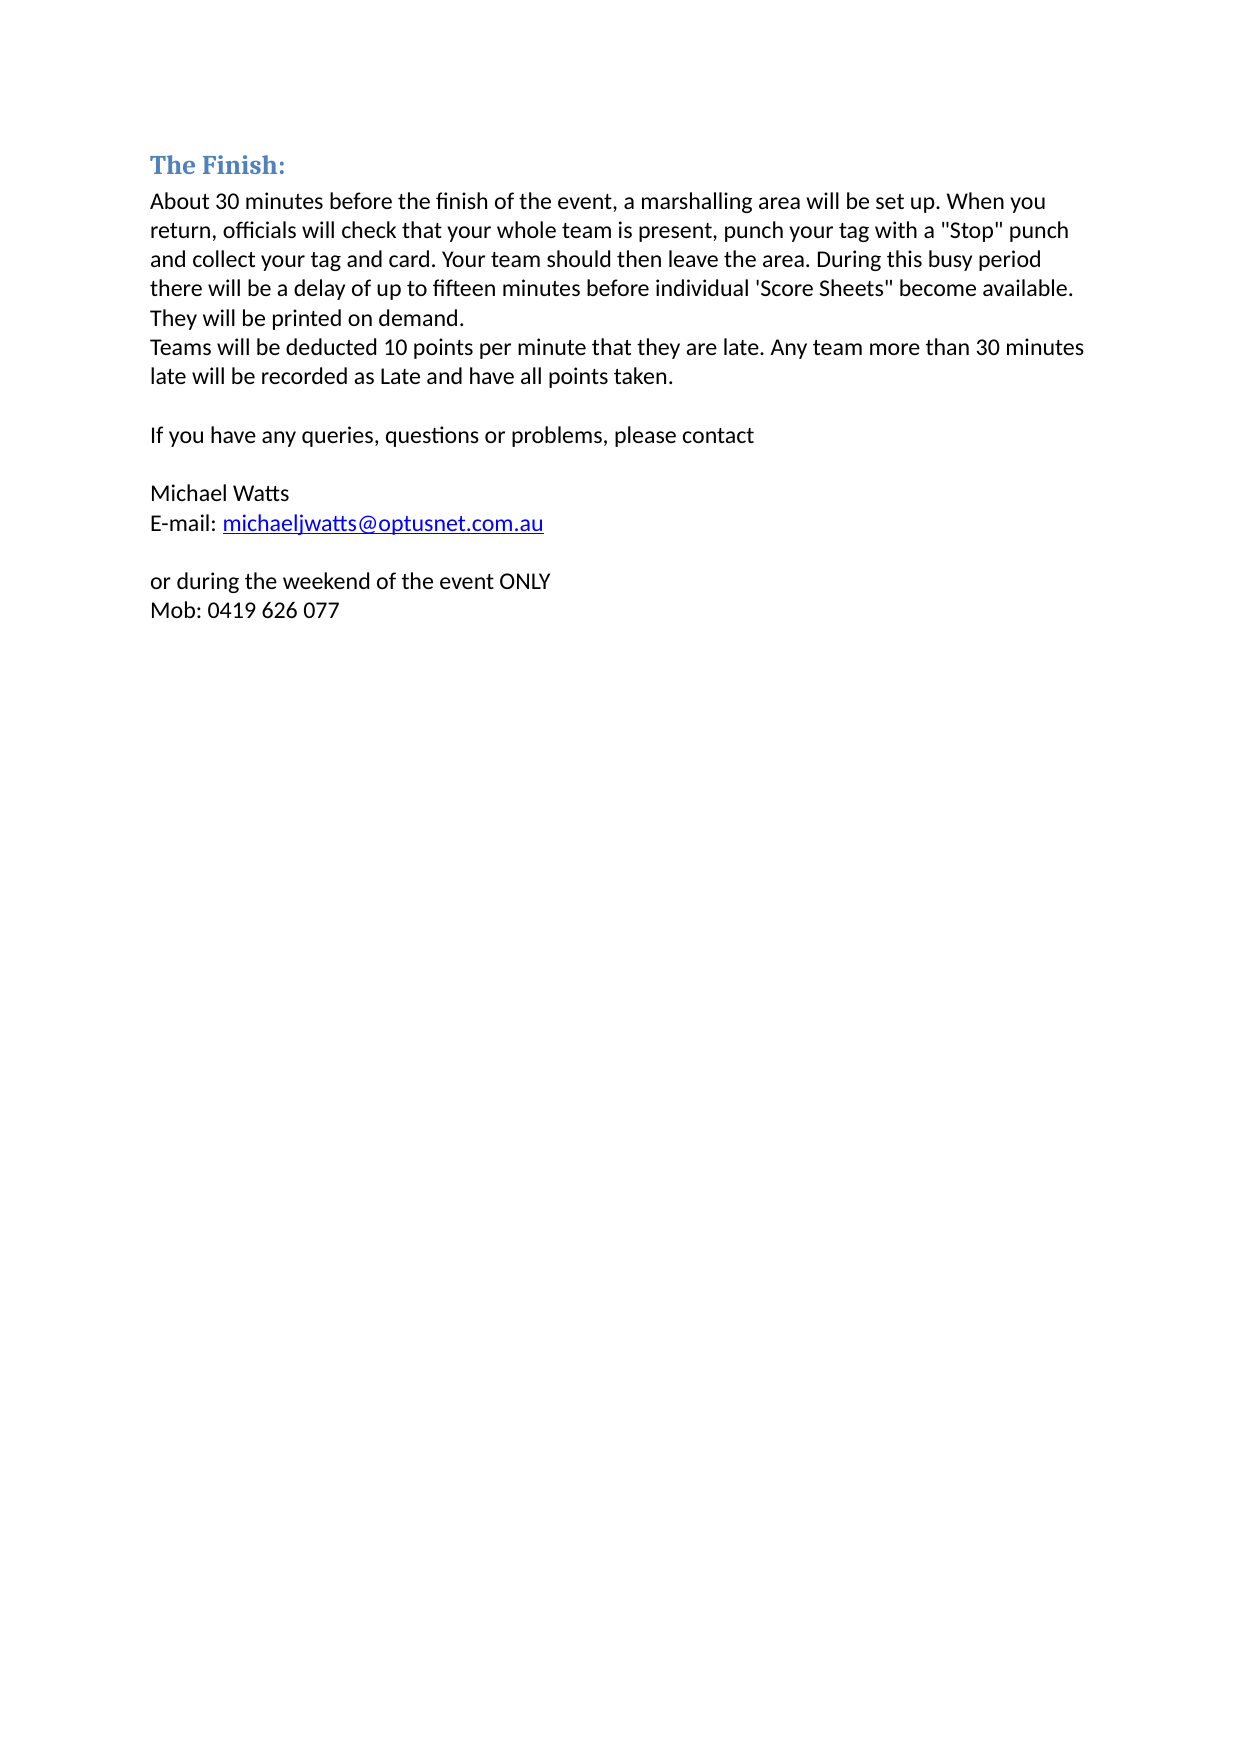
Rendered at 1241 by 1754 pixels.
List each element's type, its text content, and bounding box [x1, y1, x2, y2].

text If you have any queries, questions or problems, please contact [150, 420, 1090, 449]
text Teams will be deducted 10 points per minute that they are late. Any team more than 30 minutes late will be recorded as Late and have all points taken. [150, 332, 1090, 391]
text About 30 minutes before the finish of the event, a marshalling area will be set up. When you return, officials will check that your whole team is present, punch your tag with a "Stop" punch and collect your tag and card. Your team should then leave the area. During this busy period there will be a delay of up to fifteen minutes before individual 'Score Sheets" become available. They will be printed on demand. [150, 186, 1090, 332]
text Michael Watts [150, 478, 1090, 508]
text or during the weekend of the event ONLY [150, 566, 1090, 596]
text Mob: 0419 626 077 [150, 596, 1090, 625]
subtitle The Finish: [150, 150, 1090, 181]
text E-mail: michaeljwatts@optusnet.com.au [150, 508, 1090, 537]
